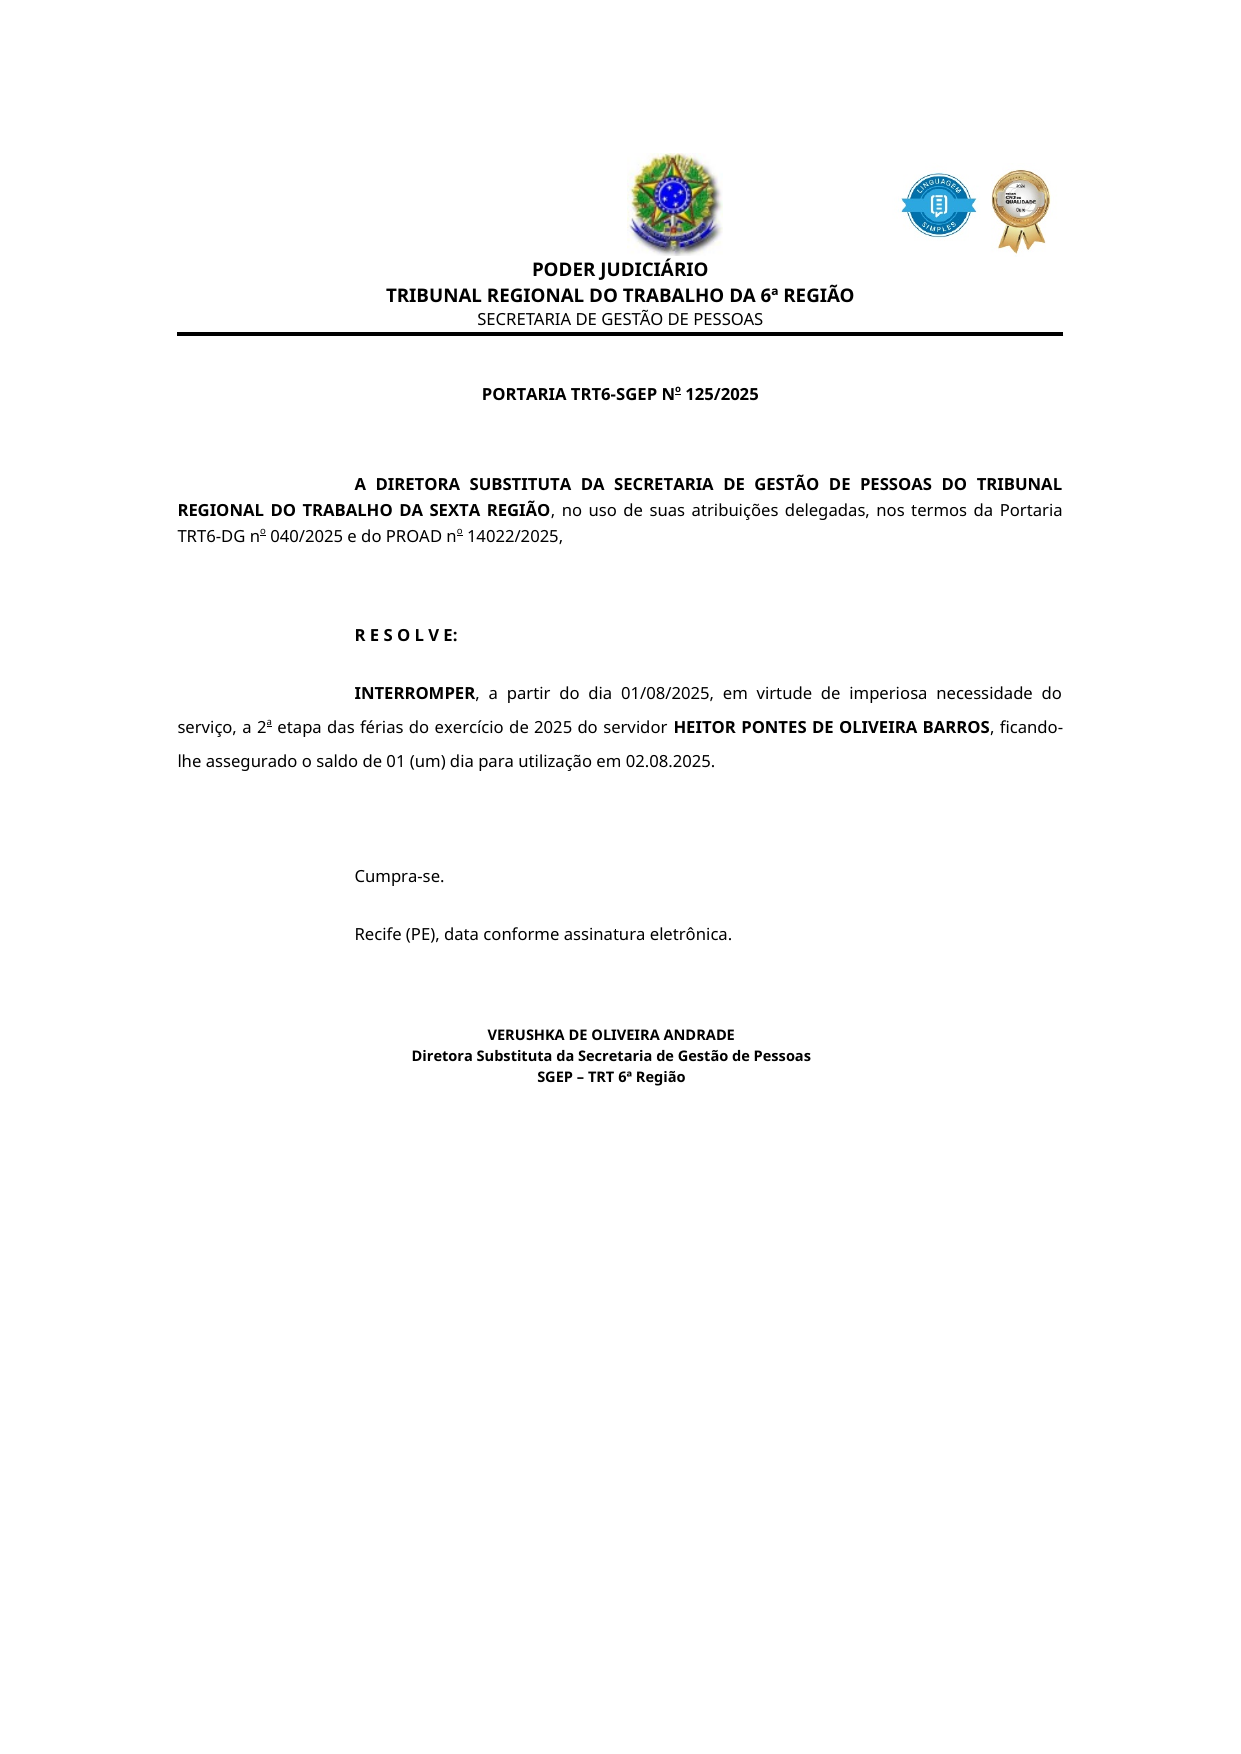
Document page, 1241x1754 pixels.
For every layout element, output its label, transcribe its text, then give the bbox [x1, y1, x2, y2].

text PODER JUDICIÁRIO [177, 257, 1063, 282]
text VERUSHKA DE OLIVEIRA ANDRADE [354, 1024, 868, 1044]
text INTERROMPER, a partir do dia 01/08/2025, em virtude de imperiosa necessidade do serviço, a 2a etapa das férias do exercício de 2025 do servidor HEITOR PONTES DE OLIVEIRA BARROS, ficando-lhe assegurado o saldo de 01 (um) dia para utilização em 02.08.2025. [177, 681, 1063, 772]
text Diretora Substituta da Secretaria de Gestão de Pessoas [354, 1046, 868, 1066]
picture [626, 153, 724, 257]
text A DIRETORA SUBSTITUTA DA SECRETARIA DE GESTÃO DE PESSOAS DO TRIBUNAL REGIONAL DO TRABALHO DA SEXTA REGIÃO, no uso de suas atribuições delegadas, nos termos da Portaria TRT6-DG no 040/2025 e do PROAD no 14022/2025, [177, 472, 1063, 547]
picture [892, 163, 1064, 257]
text SGEP – TRT 6ª Região [354, 1067, 868, 1087]
text TRIBUNAL REGIONAL DO TRABALHO DA 6ª REGIÃO [177, 282, 1063, 308]
text SECRETARIA DE GESTÃO DE PESSOAS [177, 308, 1063, 332]
text Recife (PE), data conforme assinatura eletrônica. [281, 922, 1063, 945]
text R E S O L V E: [177, 623, 1063, 646]
text Cumpra-se. [281, 865, 1063, 887]
text PORTARIA TRT6-SGEP No 125/2025 [177, 383, 1063, 406]
